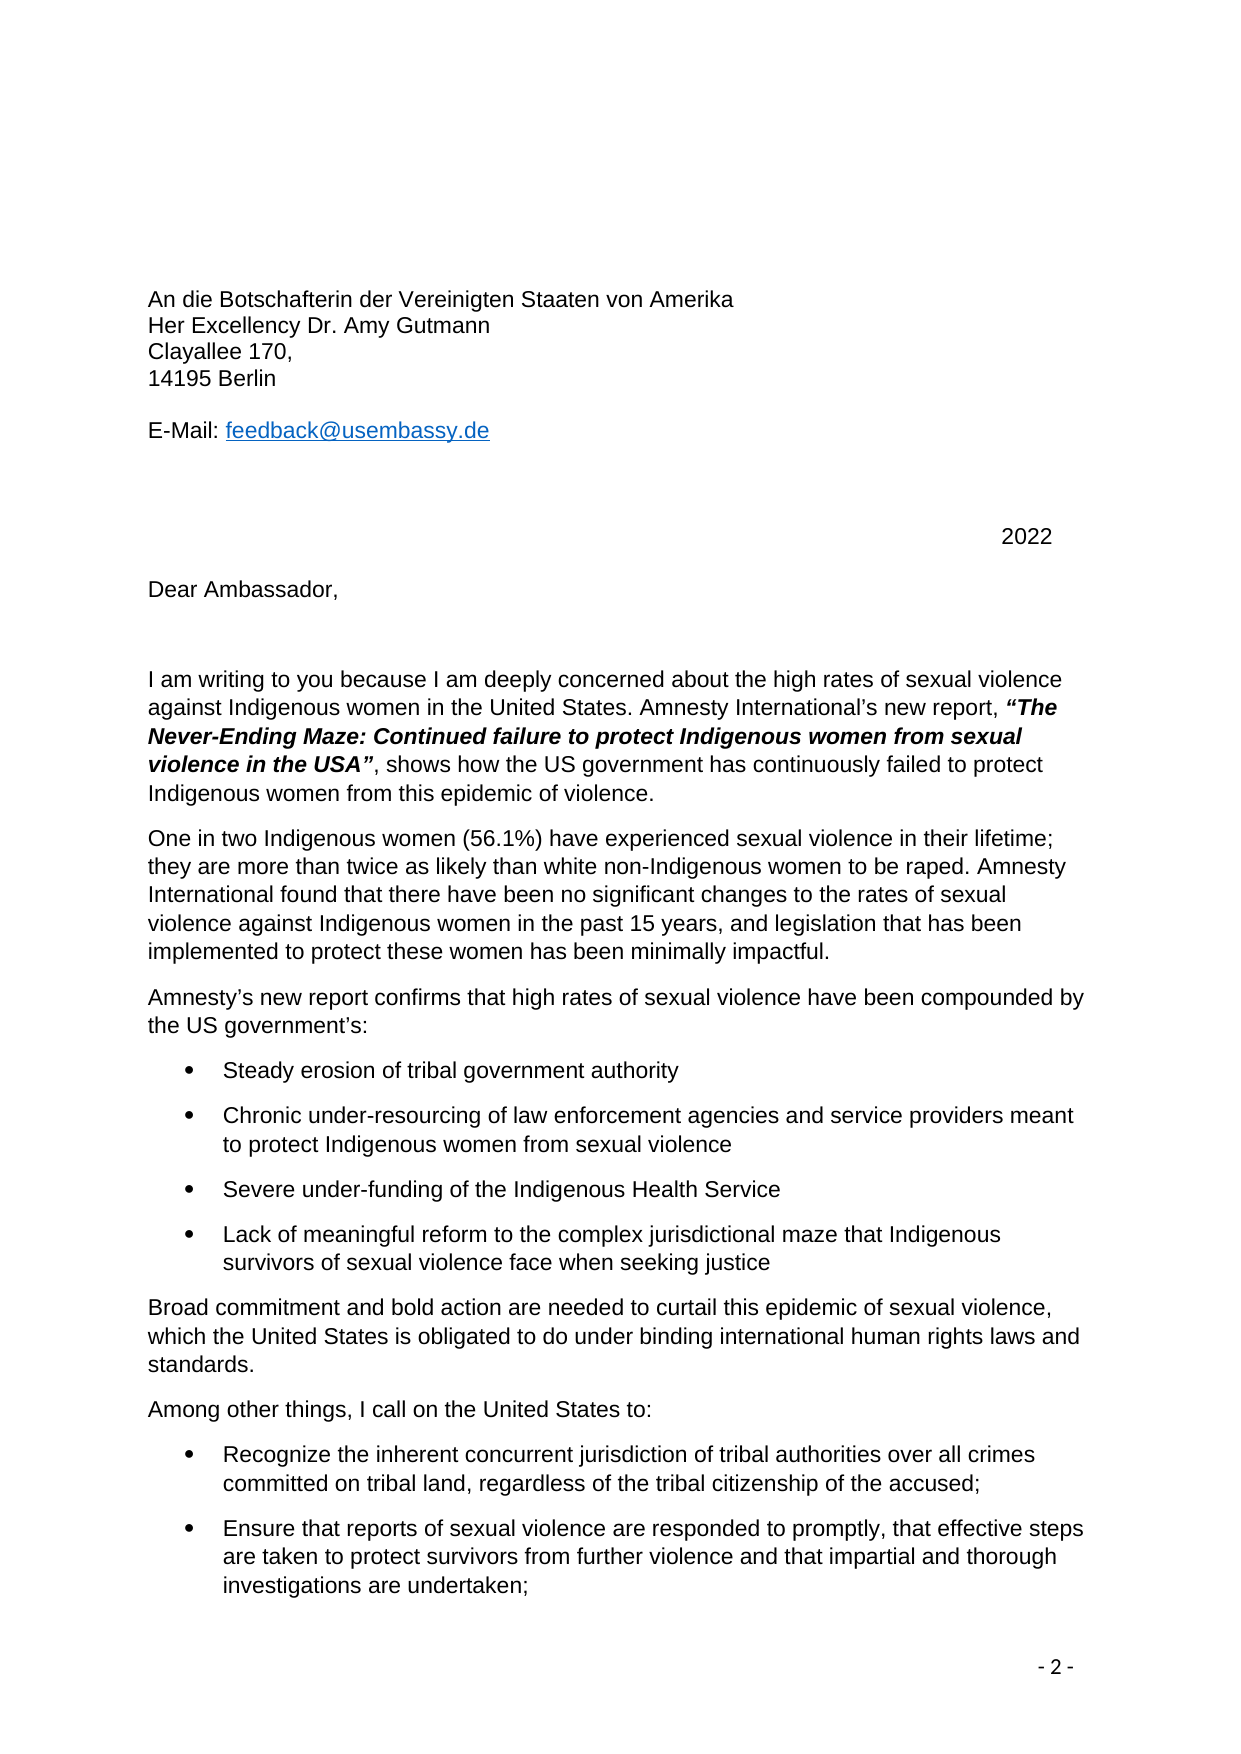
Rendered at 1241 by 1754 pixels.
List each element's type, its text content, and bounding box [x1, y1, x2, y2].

text 14195 Berlin [148, 365, 1092, 417]
list Ensure that reports of sexual violence are responded to promptly, that effective steps are taken to protect survivors from further violence and that impartial and thorough investigations are undertaken; [185, 1515, 1092, 1598]
list Severe under-funding of the Indigenous Health Service [185, 1176, 1092, 1202]
list Lack of meaningful reform to the complex jurisdictional maze that Indigenous survivors of sexual violence face when seeking justice [185, 1221, 1092, 1276]
text An die Botschafterin der Vereinigten Staaten von Amerika Her Excellency Dr. Amy Gutmann Clayallee 170, [148, 286, 1092, 365]
text Dear Ambassador, [148, 576, 1092, 602]
list Steady erosion of tribal government authority [185, 1057, 1092, 1083]
text Amnesty’s new report confirms that high rates of sexual violence have been compounded by the US government’s: [148, 983, 1092, 1038]
text One in two Indigenous women (56.1%) have experienced sexual violence in their lifetime; they are more than twice as likely than white non-Indigenous women to be raped. Amnesty International found that there have been no significant changes to the rates of sexual violence against Indigenous women in the past 15 years, and legislation that has been implemented to protect these women has been minimally impactful. [148, 824, 1092, 965]
text I am writing to you because I am deeply concerned about the high rates of sexual violence against Indigenous women in the United States. Amnesty International’s new report, “The Never-Ending Maze: Continued failure to protect Indigenous women from sexual violence in the USA”, shows how the US government has continuously failed to protect Indigenous women from this epidemic of violence. [148, 666, 1092, 806]
text 2022 [148, 523, 1092, 549]
list Recognize the inherent concurrent jurisdiction of tribal authorities over all crimes committed on tribal land, regardless of the tribal citizenship of the accused; [185, 1441, 1092, 1496]
list Chronic under-resourcing of law enforcement agencies and service providers meant to protect Indigenous women from sexual violence [185, 1102, 1092, 1157]
text Among other things, I call on the United States to: [148, 1396, 1092, 1423]
text E-Mail: feedback@usembassy.de [148, 417, 1092, 444]
text Broad commitment and bold action are needed to curtail this epidemic of sexual violence, which the United States is obligated to do under binding international human rights laws and standards. [148, 1294, 1092, 1377]
